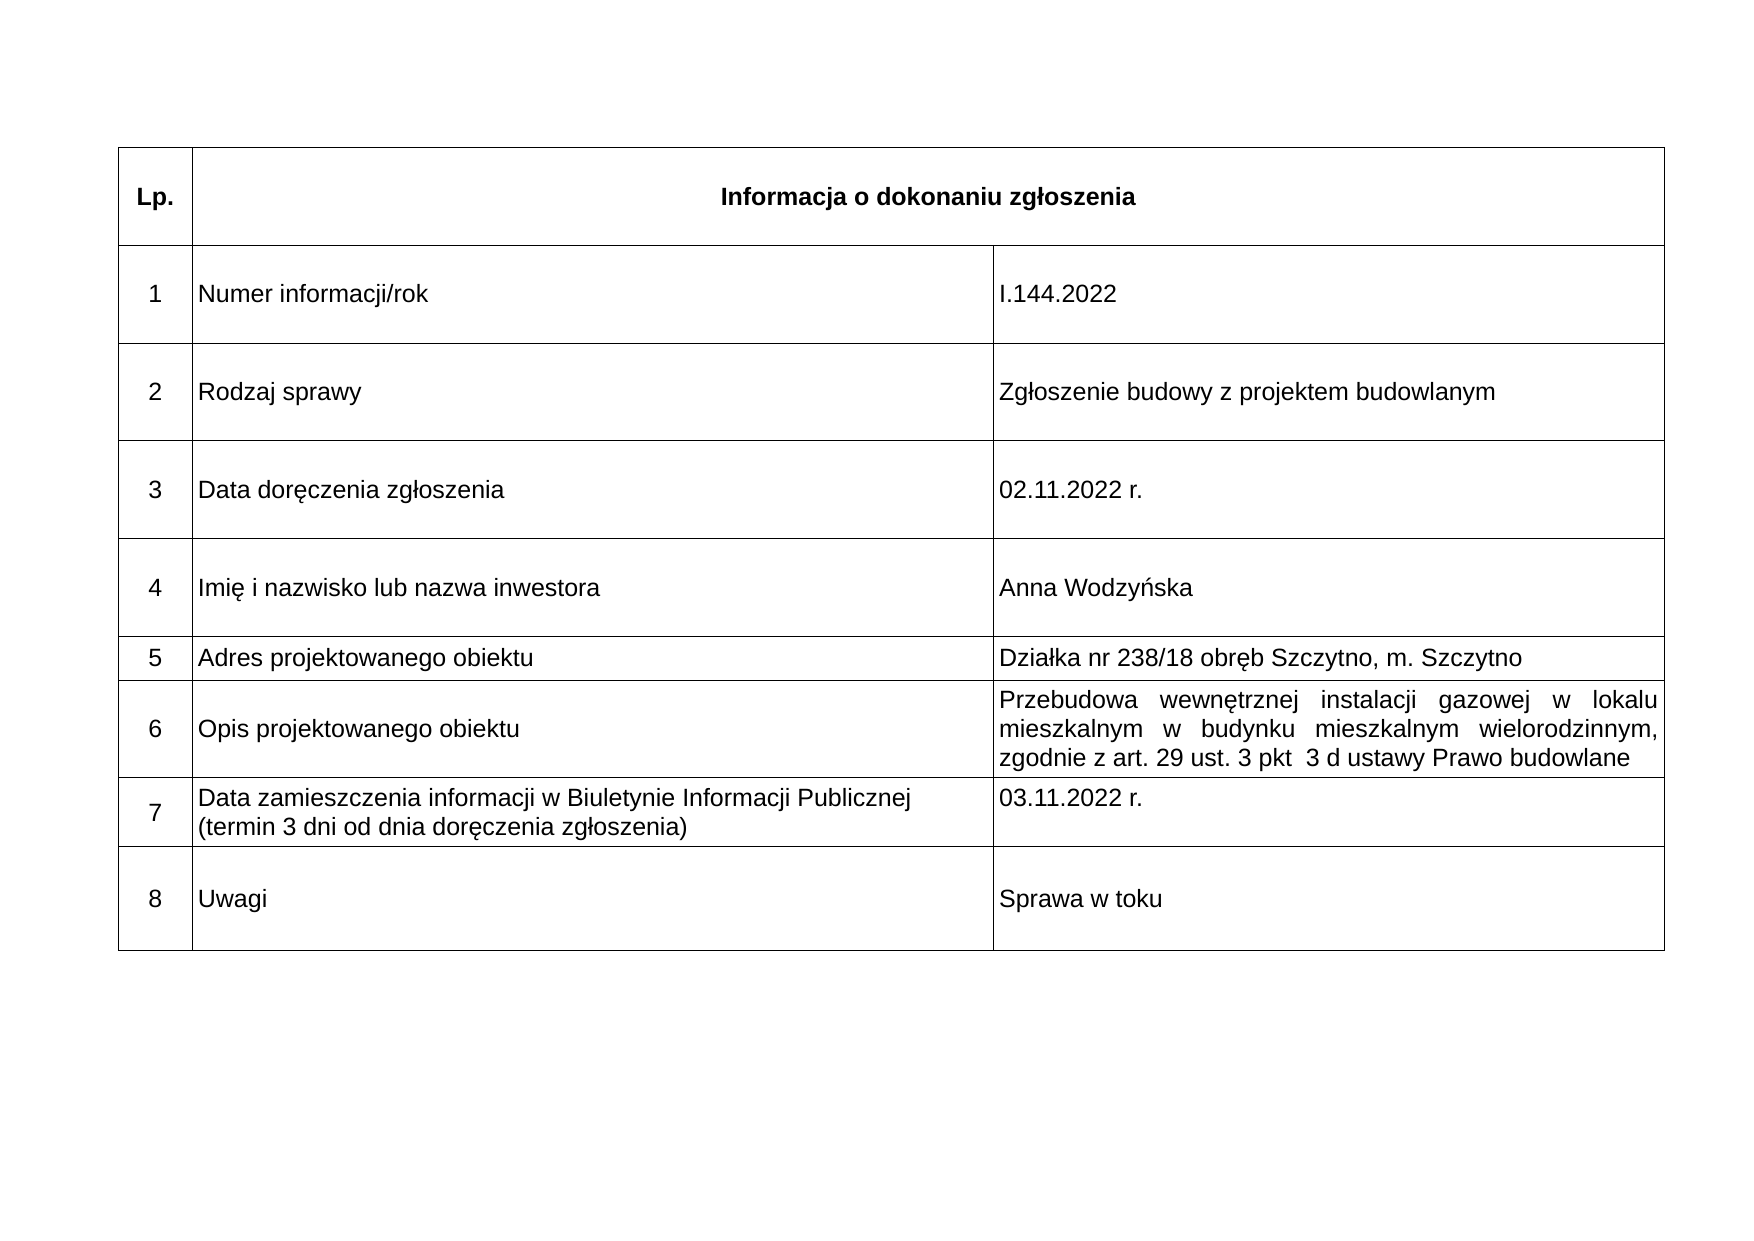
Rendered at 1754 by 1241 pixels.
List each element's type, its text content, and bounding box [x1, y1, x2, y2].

table_header Informacja o dokonaniu zgłoszenia [193, 148, 1664, 245]
table_cell 6 [119, 681, 192, 777]
table_cell 1 [119, 246, 192, 342]
table_cell Adres projektowanego obiektu [193, 637, 993, 679]
table_cell 02.11.2022 r. [994, 441, 1664, 538]
table_cell Opis projektowanego obiektu [193, 681, 993, 777]
table_cell Rodzaj sprawy [193, 344, 993, 440]
table_cell 3 [119, 441, 192, 538]
table_cell Sprawa w toku [994, 847, 1664, 950]
table_header Lp. [119, 148, 192, 245]
table_cell Uwagi [193, 847, 993, 950]
table_cell Imię i nazwisko lub nazwa inwestora [193, 539, 993, 636]
table_cell Zgłoszenie budowy z projektem budowlanym [994, 344, 1664, 440]
table_cell Numer informacji/rok [193, 246, 993, 342]
table_cell Przebudowa wewnętrznej instalacji gazowej w lokalu mieszkalnym w budynku mieszkalnym wielorodzinnym, zgodnie z art. 29 ust. 3 pkt 3 d ustawy Prawo budowlane [994, 681, 1664, 777]
table_cell Działka nr 238/18 obręb Szczytno, m. Szczytno [994, 637, 1664, 679]
table_cell Data doręczenia zgłoszenia [193, 441, 993, 538]
table_cell 03.11.2022 r. [994, 778, 1664, 846]
table_cell 2 [119, 344, 192, 440]
table_cell 7 [119, 778, 192, 846]
table_cell 8 [119, 847, 192, 950]
table_cell Data zamieszczenia informacji w Biuletynie Informacji Publicznej (termin 3 dni od dnia doręczenia zgłoszenia) [193, 778, 993, 846]
table_cell Anna Wodzyńska [994, 539, 1664, 636]
table_cell I.144.2022 [994, 246, 1664, 342]
table_cell 4 [119, 539, 192, 636]
table_cell 5 [119, 637, 192, 679]
